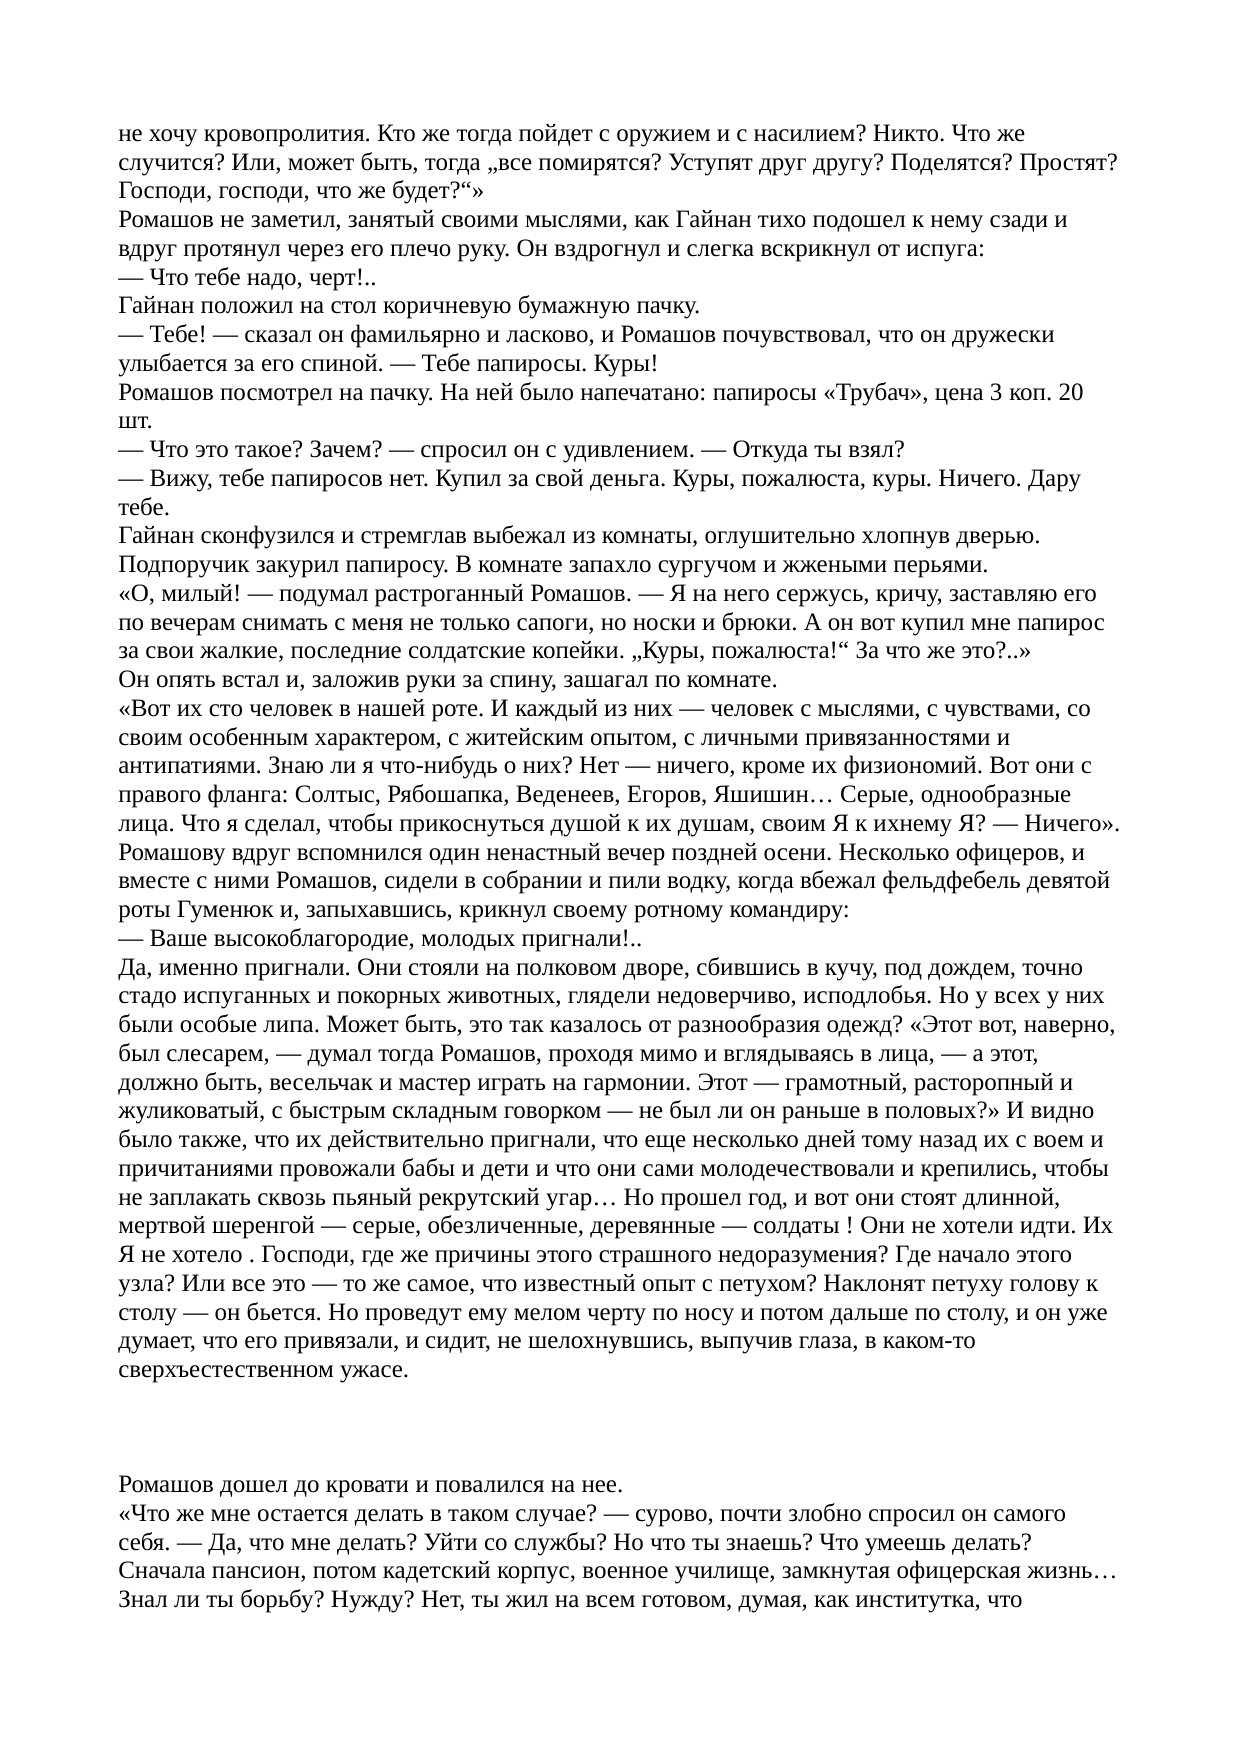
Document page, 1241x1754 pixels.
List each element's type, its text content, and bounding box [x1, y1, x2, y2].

text Он опять встал и, заложив руки за спину, зашагал по комнате. [118, 664, 1122, 693]
text — Что тебе надо, черт!.. [118, 262, 1122, 291]
text не хочу кровопролития. Кто же тогда пойдет с оружием и с насилием? Никто. Что же случится? Или, может быть, тогда „все помирятся? Уступят друг другу? Поделятся? Простят? Господи, господи, что же будет?“» [118, 118, 1122, 204]
text Да, именно пригнали. Они стояли на полковом дворе, сбившись в кучу, под дождем, точно стадо испуганных и покорных животных, глядели недоверчиво, исподлобья. Но у всех у них были особые липа. Может быть, это так казалось от разнообразия одежд? «Этот вот, наверно, был слесарем, — думал тогда Ромашов, проходя мимо и вглядываясь в лица, — а этот, должно быть, весельчак и мастер играть на гармонии. Этот — грамотный, расторопный и жуликоватый, с быстрым складным говорком — не был ли он раньше в половых?» И видно было также, что их действительно пригнали, что еще несколько дней тому назад их с воем и причитаниями провожали бабы и дети и что они сами молодечествовали и крепились, чтобы не заплакать сквозь пьяный рекрутский угар… Но прошел год, и вот они стоят длинной, мертвой шеренгой — серые, обезличенные, деревянные — солдаты ! Они не хотели идти. Их Я не хотело . Господи, где же причины этого страшного недоразумения? Где начало этого узла? Или все это — то же самое, что известный опыт с петухом? Наклонят петуху голову к столу — он бьется. Но проведут ему мелом черту по носу и потом дальше по столу, и он уже думает, что его привязали, и сидит, не шелохнувшись, выпучив глаза, в каком-то сверхъестественном ужасе. [118, 952, 1122, 1383]
text — Ваше высокоблагородие, молодых пригнали!.. [118, 923, 1122, 952]
text «О, милый! — подумал растроганный Ромашов. — Я на него сержусь, кричу, заставляю его по вечерам снимать с меня не только сапоги, но носки и брюки. А он вот купил мне папирос за свои жалкие, последние солдатские копейки. „Куры, пожалюста!“ За что же это?..» [118, 578, 1122, 664]
text «Вот их сто человек в нашей роте. И каждый из них — человек с мыслями, с чувствами, со своим особенным характером, с житейским опытом, с личными привязанностями и антипатиями. Знаю ли я что-нибудь о них? Нет — ничего, кроме их физиономий. Вот они с правого фланга: Солтыс, Рябошапка, Веденеев, Егоров, Яшишин… Серые, однообразные лица. Что я сделал, чтобы прикоснуться душой к их душам, своим Я к ихнему Я? — Ничего». [118, 693, 1122, 837]
text Гайнан сконфузился и стремглав выбежал из комнаты, оглушительно хлопнув дверью. Подпоручик закурил папиросу. В комнате запахло сургучом и жжеными перьями. [118, 521, 1122, 578]
text Гайнан положил на стол коричневую бумажную пачку. [118, 291, 1122, 319]
text — Вижу, тебе папиросов нет. Купил за свой деньга. Куры, пожалюста, куры. Ничего. Дару тебе. [118, 463, 1122, 521]
text Ромашову вдруг вспомнился один ненастный вечер поздней осени. Несколько офицеров, и вместе с ними Ромашов, сидели в собрании и пили водку, когда вбежал фельдфебель девятой роты Гуменюк и, запыхавшись, крикнул своему ротному командиру: [118, 837, 1122, 923]
text Ромашов посмотрел на пачку. На ней было напечатано: папиросы «Трубач», цена 3 коп. 20 шт. [118, 377, 1122, 434]
text Ромашов дошел до кровати и повалился на нее. [118, 1469, 1122, 1498]
text — Что это такое? Зачем? — спросил он с удивлением. — Откуда ты взял? [118, 434, 1122, 463]
text Ромашов не заметил, занятый своими мыслями, как Гайнан тихо подошел к нему сзади и вдруг протянул через его плечо руку. Он вздрогнул и слегка вскрикнул от испуга: [118, 204, 1122, 262]
text — Тебе! — сказал он фамильярно и ласково, и Ромашов почувствовал, что он дружески улыбается за его спиной. — Тебе папиросы. Куры! [118, 319, 1122, 377]
text «Что же мне остается делать в таком случае? — сурово, почти злобно спросил он самого себя. — Да, что мне делать? Уйти со службы? Но что ты знаешь? Что умеешь делать? Сначала пансион, потом кадетский корпус, военное училище, замкнутая офицерская жизнь… Знал ли ты борьбу? Нужду? Нет, ты жил на всем готовом, думая, как институтка, что [118, 1498, 1122, 1613]
